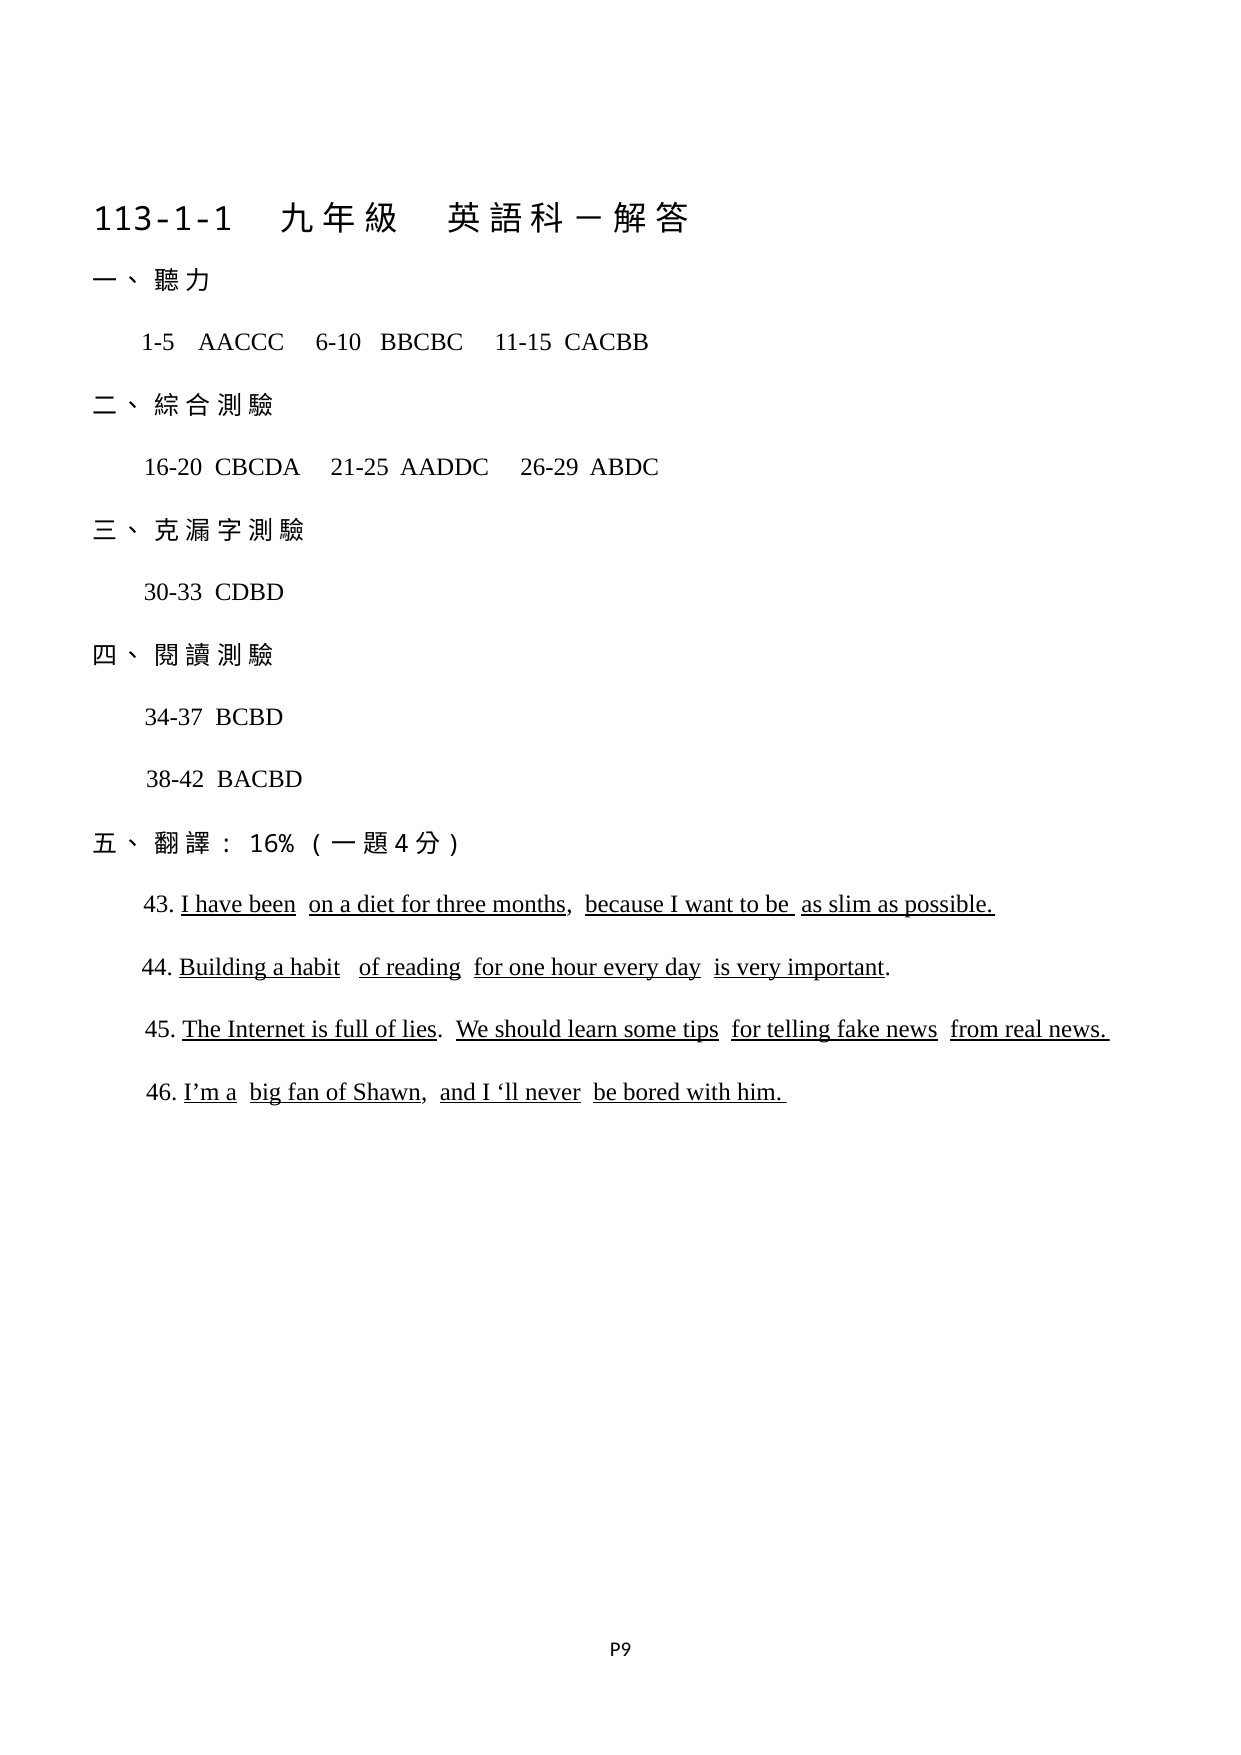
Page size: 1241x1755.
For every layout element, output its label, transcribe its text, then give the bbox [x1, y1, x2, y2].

text 一、聽力 [89, 237, 1151, 300]
text 38-42 BACBD [89, 737, 1151, 800]
text 113-1-1 九年級 英語科－解答 [89, 175, 1151, 237]
text 五、翻譯: 16% (一題4分) [89, 800, 1151, 862]
text 43. I have been on a diet for three months, because I want to be as slim as possible. [89, 862, 1151, 925]
text 34-37 BCBD [89, 675, 1151, 737]
text 30-33 CDBD [89, 550, 1151, 612]
text 45. The Internet is full of lies. We should learn some tips for telling fake news from real news. [89, 987, 1151, 1050]
text 1-5 AACCC 6-10 BBCBC 11-15 CACBB [89, 300, 1151, 362]
text 16-20 CBCDA 21-25 AADDC 26-29 ABDC [89, 425, 1151, 487]
text 二、綜合測驗 [89, 362, 1151, 425]
text 44. Building a habit of reading for one hour every day is very important. [89, 925, 1151, 987]
text 三、克漏字測驗 [89, 487, 1151, 550]
text 四、閱讀測驗 [89, 612, 1151, 675]
text 46. I’m a big fan of Shawn, and I ‘ll never be bored with him. [89, 1050, 1151, 1112]
